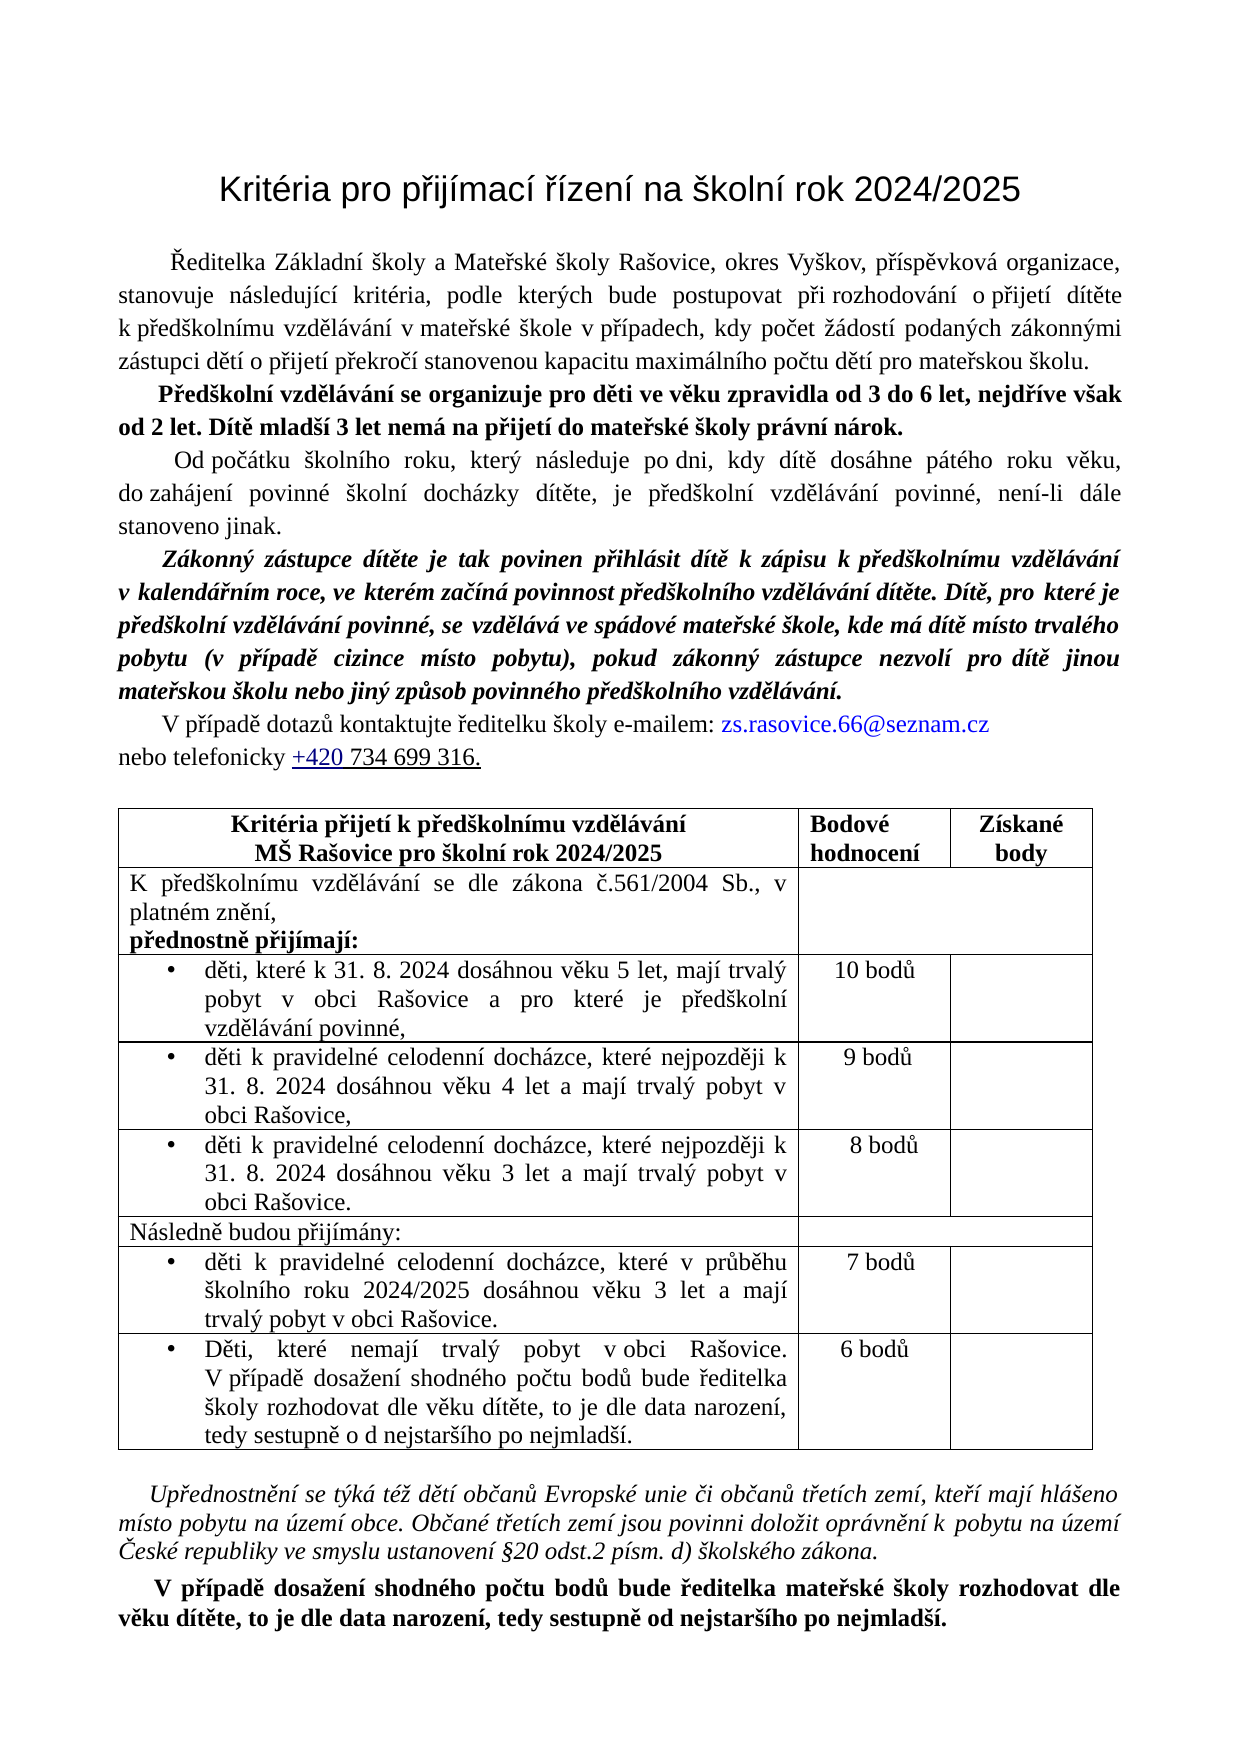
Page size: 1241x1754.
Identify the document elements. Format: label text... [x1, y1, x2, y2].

table_cell děti, které k 31. 8. 2024 dosáhnou věku 5 let, mají trvalý pobyt v obci Rašovice a pro které je předškolní vzdělávání povinné, [119, 955, 798, 1041]
table_cell Následně budou přijímány: [119, 1217, 798, 1246]
table_cell [951, 1247, 1092, 1333]
text V případě dosažení shodného počtu bodů bude ředitelka mateřské školy rozhodovat dle věku dítěte, to je dle data narození, tedy sestupně od nejstaršího po nejmladší. [118, 1565, 1122, 1632]
table_cell 9 bodů [799, 1043, 950, 1129]
table_cell Děti, které nemají trvalý pobyt v obci Rašovice. V případě dosažení shodného počtu bodů bude ředitelka školy rozhodovat dle věku dítěte, to je dle data narození, tedy sestupně o d nejstaršího po nejmladší. [119, 1334, 798, 1449]
text V případě dotazů kontaktujte ředitelku školy e-mailem: zs.rasovice.66@seznam.cz [118, 709, 1122, 738]
table_header Bodové hodnocení [799, 809, 950, 867]
subtitle Kritéria pro přijímací řízení na školní rok 2024/2025 [118, 168, 1122, 208]
table_cell 8 bodů [799, 1130, 950, 1216]
table_header Kritéria přijetí k předškolnímu vzdělávání MŠ Rašovice pro školní rok 2024/2025 [119, 809, 798, 867]
table_cell 7 bodů [799, 1247, 950, 1333]
table_cell [951, 955, 1092, 1041]
table_cell děti k pravidelné celodenní docházce, které v průběhu školního roku 2024/2025 dosáhnou věku 3 let a mají trvalý pobyt v obci Rašovice. [119, 1247, 798, 1333]
table_cell [951, 1130, 1092, 1216]
table_cell [951, 1334, 1092, 1449]
table_cell [951, 1043, 1092, 1129]
text Zákonný zástupce dítěte je tak povinen přihlásit dítě k zápisu k předškolnímu vzdělávání v kalendářním roce, ve kterém začíná povinnost předškolního vzdělávání dítěte. Dítě, pro které je předškolní vzdělávání povinné, se vzdělává ve spádové mateřské škole, kde má dítě místo trvalého pobytu (v případě cizince místo pobytu), pokud zákonný zástupce nezvolí pro dítě jinou mateřskou školu nebo jiný způsob povinného předškolního vzdělávání. [118, 544, 1122, 705]
table_header Získané body [951, 809, 1092, 867]
text nebo telefonicky +420 734 699 316. [118, 742, 1122, 771]
table_cell K předškolnímu vzdělávání se dle zákona č.561/2004 Sb., v platném znění, přednostně přijímají: [119, 868, 798, 954]
text Od počátku školního roku, který následuje po dni, kdy dítě dosáhne pátého roku věku, do zahájení povinné školní docházky dítěte, je předškolní vzdělávání povinné, není-li dále stanoveno jinak. [118, 445, 1122, 540]
table_cell [799, 868, 1092, 954]
table_cell [799, 1217, 1092, 1246]
table_cell děti k pravidelné celodenní docházce, které nejpozději k 31. 8. 2024 dosáhnou věku 3 let a mají trvalý pobyt v obci Rašovice. [119, 1130, 798, 1216]
table_cell 6 bodů [799, 1334, 950, 1449]
text Ředitelka Základní školy a Mateřské školy Rašovice, okres Vyškov, příspěvková organizace, stanovuje následující kritéria, podle kterých bude postupovat při rozhodování o přijetí dítěte k předškolnímu vzdělávání v mateřské škole v případech, kdy počet žádostí podaných zákonnými zástupci dětí o přijetí překročí stanovenou kapacitu maximálního počtu dětí pro mateřskou školu. [118, 247, 1122, 375]
text Upřednostnění se týká též dětí občanů Evropské unie či občanů třetích zemí, kteří mají hlášeno místo pobytu na území obce. Občané třetích zemí jsou povinni doložit oprávnění k pobytu na území České republiky ve smyslu ustanovení §20 odst.2 písm. d) školského zákona. [118, 1479, 1122, 1565]
table_cell děti k pravidelné celodenní docházce, které nejpozději k 31. 8. 2024 dosáhnou věku 4 let a mají trvalý pobyt v obci Rašovice, [119, 1043, 798, 1129]
text Předškolní vzdělávání se organizuje pro děti ve věku zpravidla od 3 do 6 let, nejdříve však od 2 let. Dítě mladší 3 let nemá na přijetí do mateřské školy právní nárok. [118, 379, 1122, 441]
table_cell 10 bodů [799, 955, 950, 1041]
